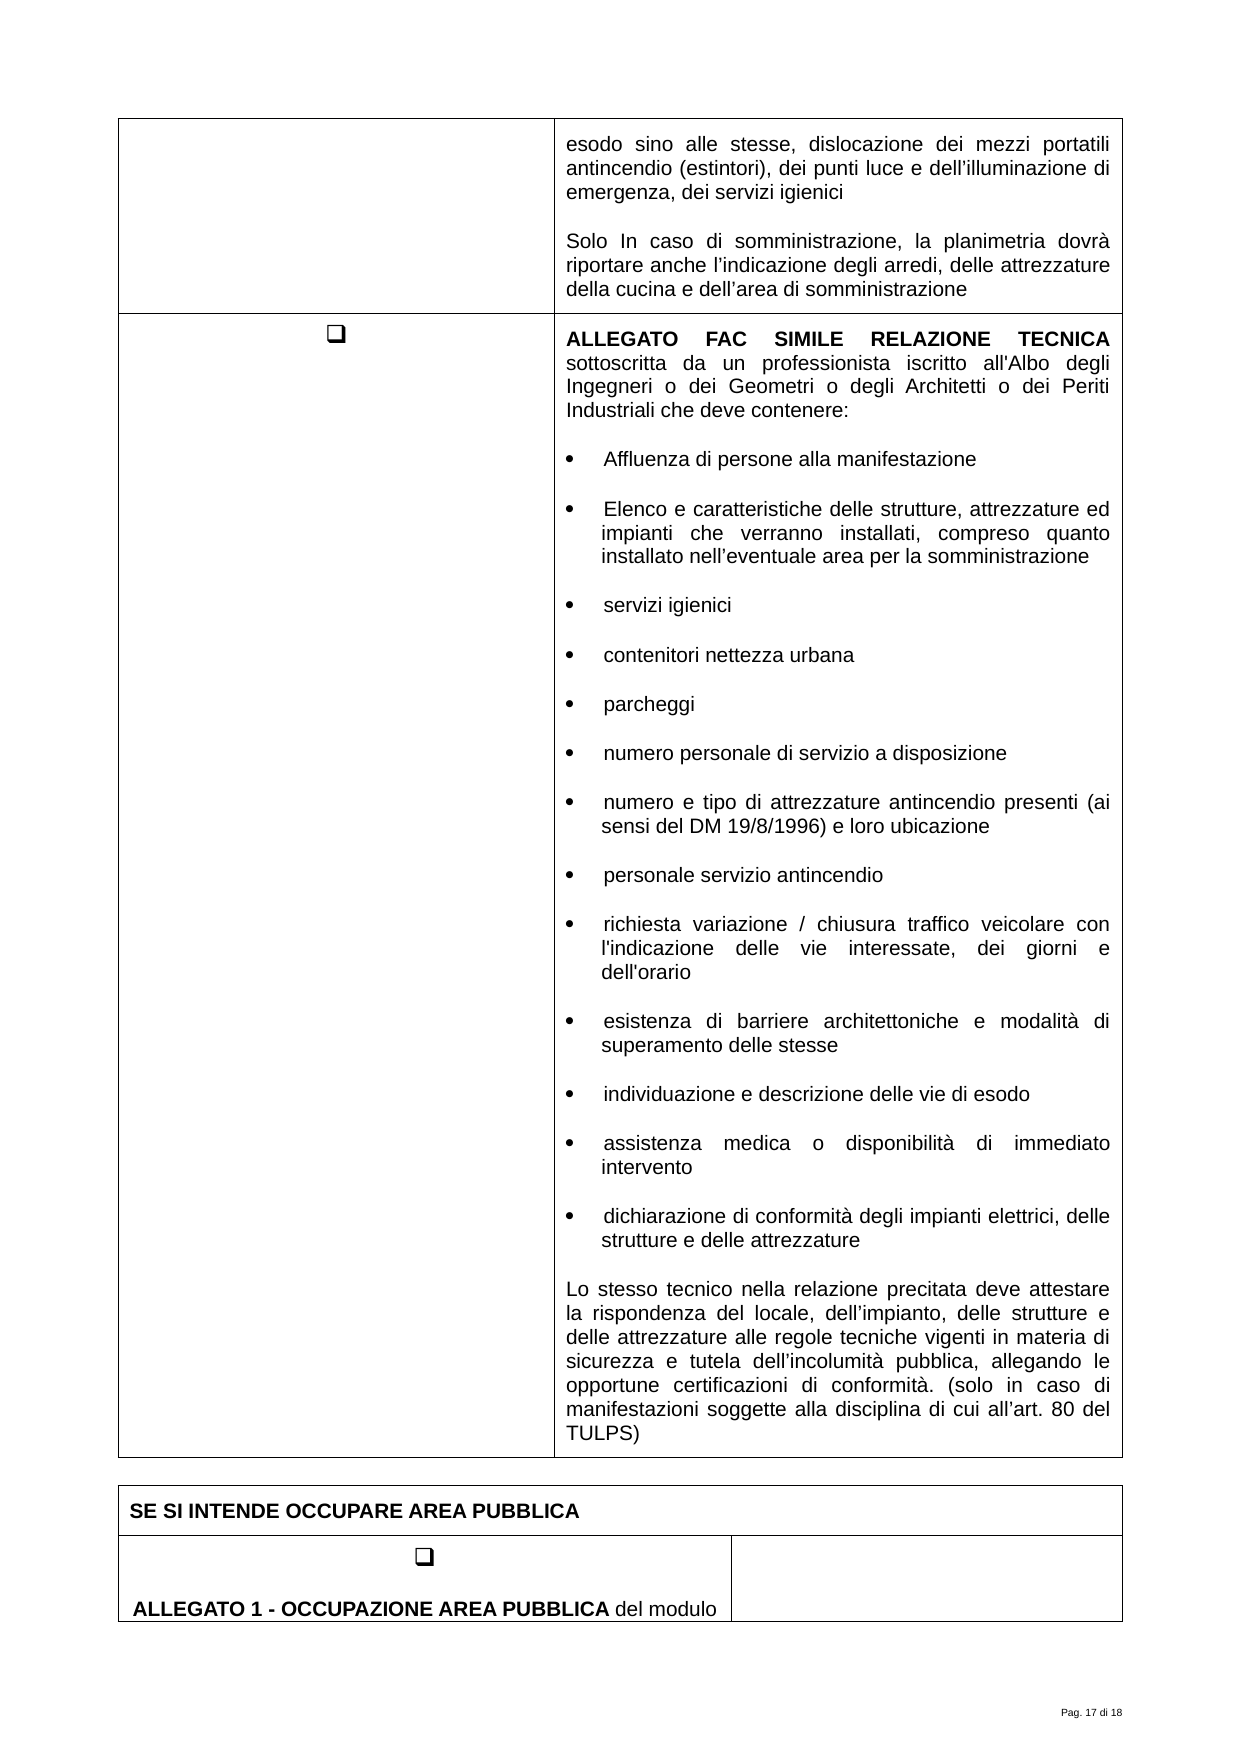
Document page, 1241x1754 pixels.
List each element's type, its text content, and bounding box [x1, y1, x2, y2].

table_cell  ALLEGATO 1 - OCCUPAZIONE AREA PUBBLICA del modulo [119, 1536, 731, 1621]
table_cell [732, 1536, 1122, 1621]
table_cell  [119, 314, 554, 1457]
table_cell [119, 119, 554, 313]
table_cell ALLEGATO FAC SIMILE RELAZIONE TECNICA sottoscritta da un professionista iscritto all'Albo degli Ingegneri o dei Geometri o degli Architetti o dei Periti Industriali che deve contenere: Affluenza di persone alla manifestazione Elenco e caratteristiche delle strutture, attrezzature ed impianti che verranno installati, compreso quanto installato nell’eventuale area per la somministrazione servizi igienici contenitori nettezza urbana parcheggi numero personale di servizio a disposizione numero e tipo di attrezzature antincendio presenti (ai sensi del DM 19/8/1996) e loro ubicazione personale servizio antincendio richiesta variazione / chiusura traffico veicolare con l'indicazione delle vie interessate, dei giorni e dell'orario esistenza di barriere architettoniche e modalità di superamento delle stesse individuazione e descrizione delle vie di esodo assistenza medica o disponibilità di immediato intervento dichiarazione di conformità degli impianti elettrici, delle strutture e delle attrezzature Lo stesso tecnico nella relazione precitata deve attestare la rispondenza del locale, dell’impianto, delle strutture e delle attrezzature alle regole tecniche vigenti in materia di sicurezza e tutela dell’incolumità pubblica, allegando le opportune certificazioni di conformità. (solo in caso di manifestazioni soggette alla disciplina di cui all’art. 80 del TULPS) [555, 314, 1122, 1457]
table_header SE SI INTENDE OCCUPARE AREA PUBBLICA [119, 1486, 1122, 1535]
table_cell esodo sino alle stesse, dislocazione dei mezzi portatili antincendio (estintori), dei punti luce e dell’illuminazione di emergenza, dei servizi igienici Solo In caso di somministrazione, la planimetria dovrà riportare anche l’indicazione degli arredi, delle attrezzature della cucina e dell’area di somministrazione [555, 119, 1122, 313]
